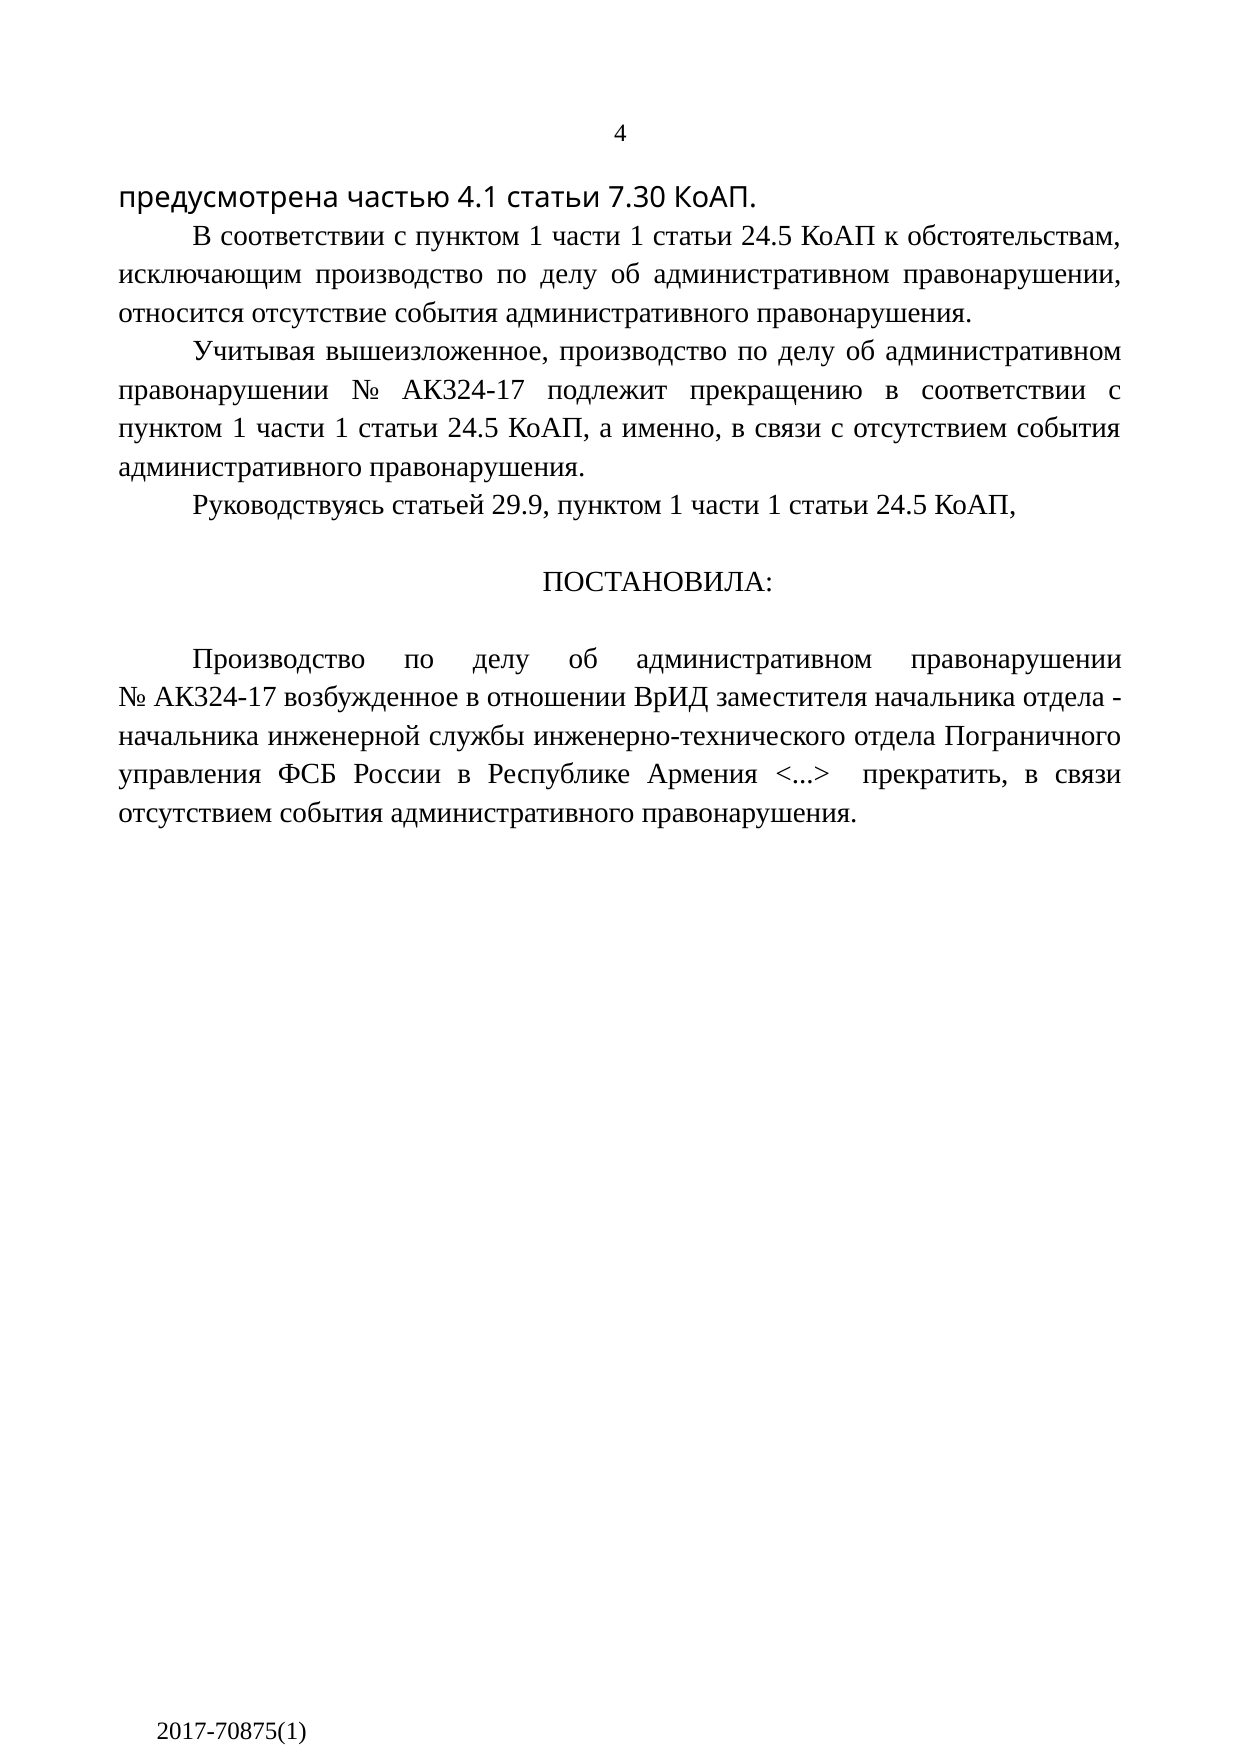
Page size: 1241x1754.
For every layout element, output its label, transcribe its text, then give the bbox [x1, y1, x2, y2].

text Учитывая вышеизложенное, производство по делу об административном правонарушении № АК324-17 подлежит прекращению в соответствии с пунктом 1 части 1 статьи 24.5 КоАП, а именно, в связи с отсутствием события административного правонарушения. [118, 330, 1122, 484]
text В соответствии с пунктом 1 части 1 статьи 24.5 КоАП к обстоятельствам, исключающим производство по делу об административном правонарушении, относится отсутствие события административного правонарушения. [118, 215, 1122, 330]
text Руководствуясь статьей 29.9, пунктом 1 части 1 статьи 24.5 КоАП, [118, 484, 1122, 522]
text предусмотрена частью 4.1 статьи 7.30 КоАП. [118, 176, 1122, 215]
text Производство по делу об административном правонарушении № АК324-17 возбужденное в отношении ВрИД заместителя начальника отдела - начальника инженерной службы инженерно-технического отдела Пограничного управления ФСБ России в Республике Армения <...> прекратить, в связи отсутствием события административного правонарушения. [118, 638, 1122, 830]
text ПОСТАНОВИЛА: [118, 561, 1122, 599]
